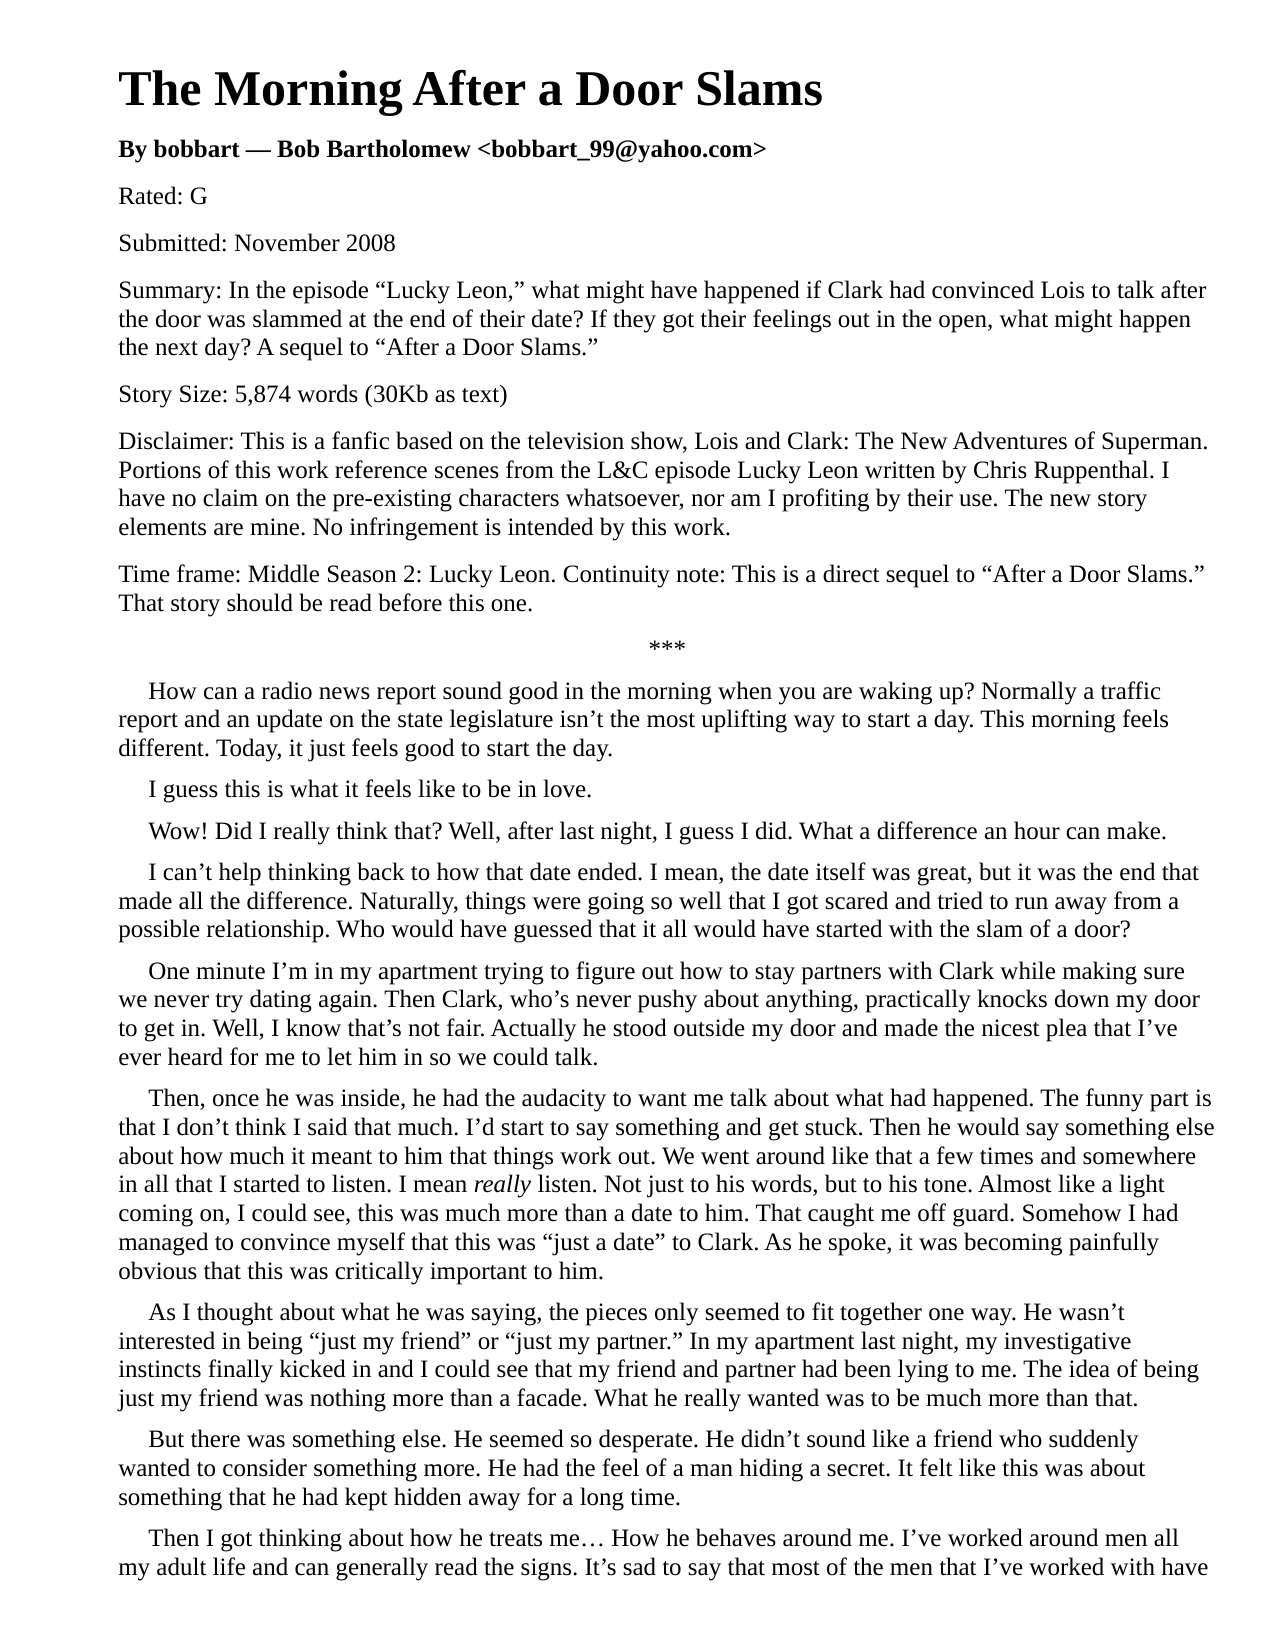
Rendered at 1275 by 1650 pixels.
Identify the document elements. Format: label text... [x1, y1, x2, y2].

text By bobbart — Bob Bartholomew <bobbart_99@yahoo.com> [118, 134, 1216, 163]
text How can a radio news report sound good in the morning when you are waking up? Normally a traffic report and an update on the state legislature isn’t the most uplifting way to start a day. This morning feels different. Today, it just feels good to start the day. [118, 676, 1216, 762]
text Rated: G [118, 181, 1216, 210]
text Wow! Did I really think that? Well, after last night, I guess I did. What a difference an hour can make. [118, 816, 1216, 844]
text One minute I’m in my apartment trying to figure out how to stay partners with Clark while making sure we never try dating again. Then Clark, who’s never pushy about anything, practically knocks down my door to get in. Well, I know that’s not fair. Actually he stood outside my door and made the nicest plea that I’ve ever heard for me to let him in so we could talk. [118, 956, 1216, 1071]
text Then, once he was inside, he had the audacity to want me talk about what had happened. The funny part is that I don’t think I said that much. I’d start to say something and get stuck. Then he would say something else about how much it meant to him that things work out. We went around like that a few times and somewhere in all that I started to listen. I mean really listen. Not just to his words, but to his tone. Almost like a light coming on, I could see, this was much more than a date to him. That caught me off guard. Somehow I had managed to convince myself that this was “just a date” to Clark. As he spoke, it was becoming painfully obvious that this was critically important to him. [118, 1083, 1216, 1284]
text But there was something else. He seemed so desperate. He didn’t sound like a friend who suddenly wanted to consider something more. He had the feel of a man hiding a secret. It felt like this was about something that he had kept hidden away for a long time. [118, 1424, 1216, 1511]
text I can’t help thinking back to how that date ended. I mean, the date itself was great, but it was the end that made all the difference. Naturally, things were going so well that I got scared and tried to run away from a possible relationship. Who would have guessed that it all would have started with the slam of a door? [118, 857, 1216, 943]
text As I thought about what he was saying, the pieces only seemed to fit together one way. He wasn’t interested in being “just my friend” or “just my partner.” In my apartment last night, my investigative instincts finally kicked in and I could see that my friend and partner had been lying to me. The idea of being just my friend was nothing more than a facade. What he really wanted was to be much more than that. [118, 1297, 1216, 1412]
text Summary: In the episode “Lucky Leon,” what might have happened if Clark had convinced Lois to talk after the door was slammed at the end of their date? If they got their feelings out in the open, what might happen the next day? A sequel to “After a Door Slams.” [118, 275, 1216, 361]
text Then I got thinking about how he treats me… How he behaves around me. I’ve worked around men all my adult life and can generally read the signs. It’s sad to say that most of the men that I’ve worked with have [118, 1523, 1216, 1581]
text Submitted: November 2008 [118, 228, 1216, 257]
text I guess this is what it feels like to be in love. [118, 774, 1216, 803]
subtitle The Morning After a Door Slams [118, 59, 1216, 117]
text Disclaimer: This is a fanfic based on the television show, Lois and Clark: The New Adventures of Superman. Portions of this work reference scenes from the L&C episode Lucky Leon written by Chris Ruppenthal. I have no claim on the pre-existing characters whatsoever, nor am I profiting by their use. The new story elements are mine. No infringement is intended by this work. [118, 426, 1216, 541]
text Time frame: Middle Season 2: Lucky Leon. Continuity note: This is a direct sequel to “After a Door Slams.” That story should be read before this one. [118, 559, 1216, 616]
text *** [118, 634, 1216, 663]
text Story Size: 5,874 words (30Kb as text) [118, 379, 1216, 408]
